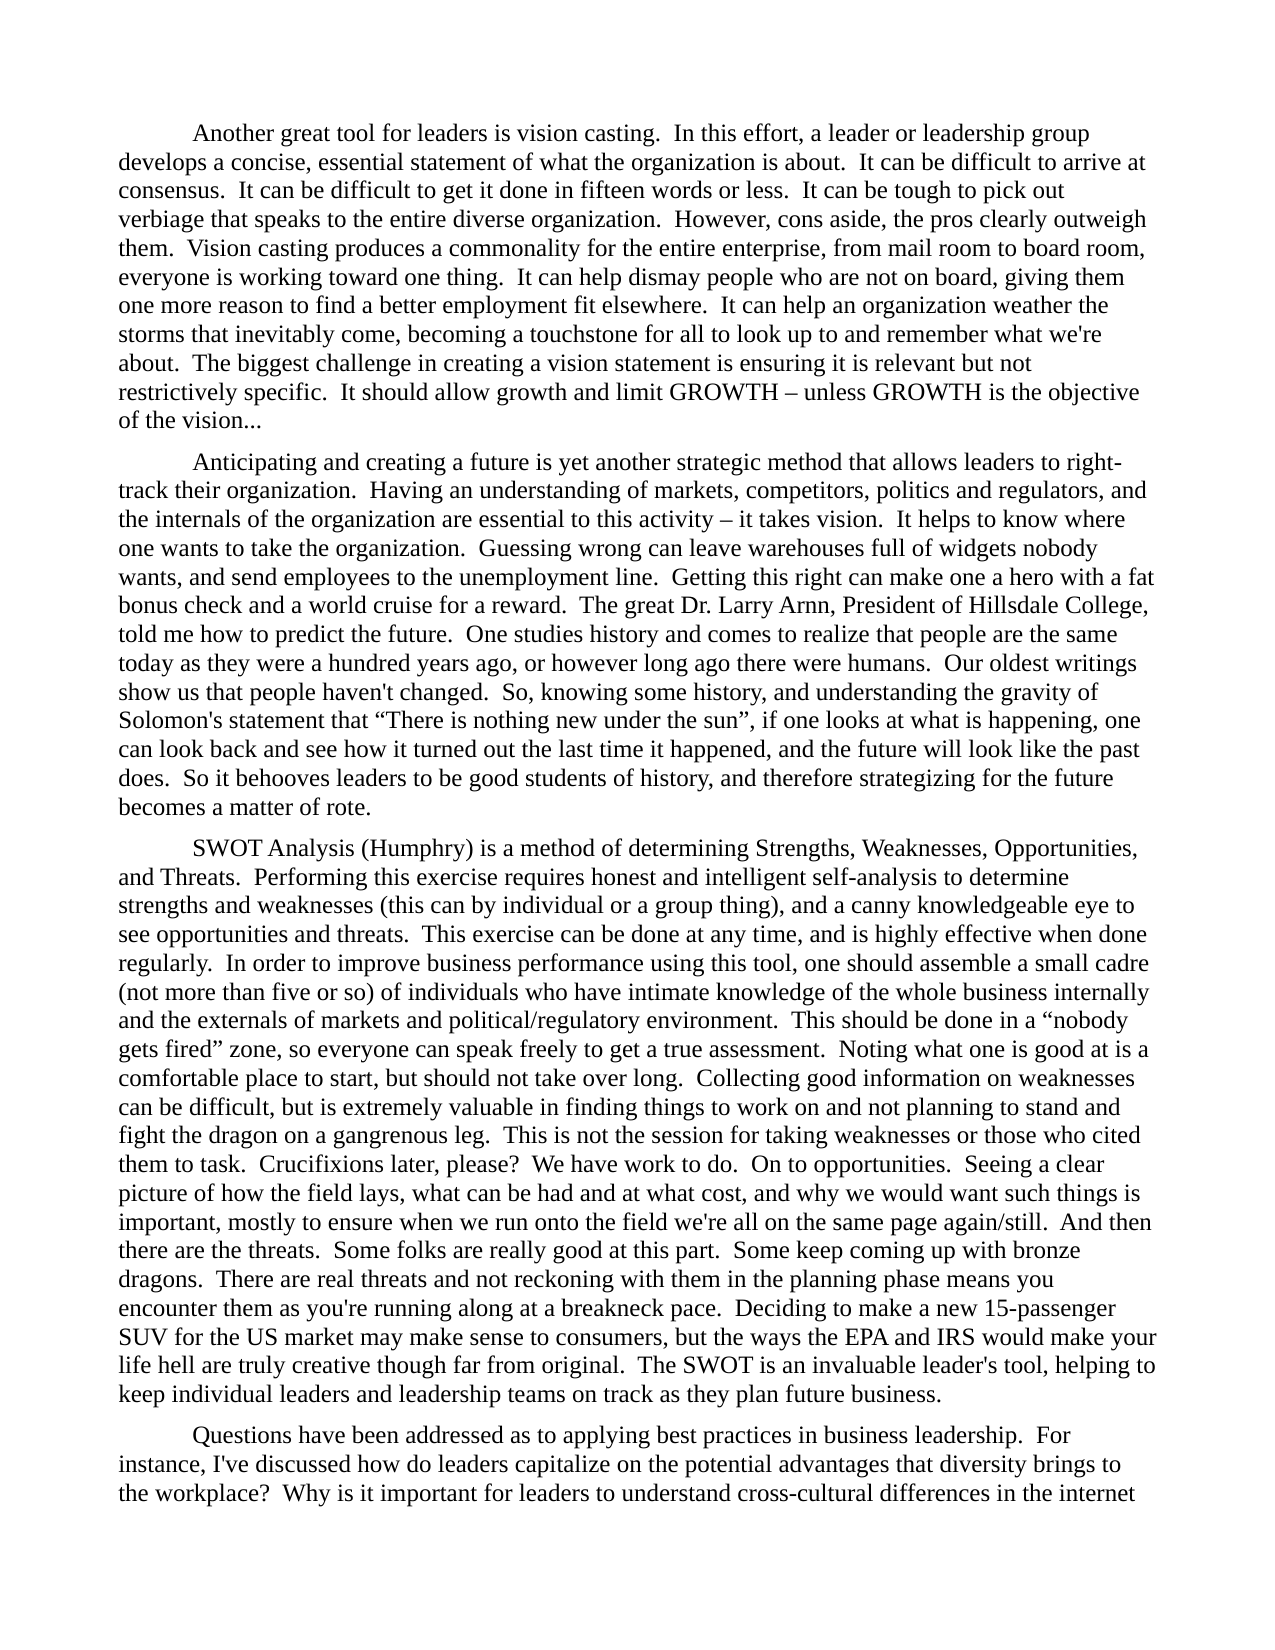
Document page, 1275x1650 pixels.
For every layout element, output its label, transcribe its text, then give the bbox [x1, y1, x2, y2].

text Questions have been addressed as to applying best practices in business leadership. For instance, I've discussed how do leaders capitalize on the potential advantages that diversity brings to the workplace? Why is it important for leaders to understand cross-cultural differences in the internet [118, 1421, 1157, 1507]
text Anticipating and creating a future is yet another strategic method that allows leaders to right-track their organization. Having an understanding of markets, competitors, politics and regulators, and the internals of the organization are essential to this activity – it takes vision. It helps to know where one wants to take the organization. Guessing wrong can leave warehouses full of widgets nobody wants, and send employees to the unemployment line. Getting this right can make one a hero with a fat bonus check and a world cruise for a reward. The great Dr. Larry Arnn, President of Hillsdale College, told me how to predict the future. One studies history and comes to realize that people are the same today as they were a hundred years ago, or however long ago there were humans. Our oldest writings show us that people haven't changed. So, knowing some history, and understanding the gravity of Solomon's statement that “There is nothing new under the sun”, if one looks at what is happening, one can look back and see how it turned out the last time it happened, and the future will look like the past does. So it behooves leaders to be good students of history, and therefore strategizing for the future becomes a matter of rote. [118, 447, 1157, 821]
text Another great tool for leaders is vision casting. In this effort, a leader or leadership group develops a concise, essential statement of what the organization is about. It can be difficult to arrive at consensus. It can be difficult to get it done in fifteen words or less. It can be tough to pick out verbiage that speaks to the entire diverse organization. However, cons aside, the pros clearly outweigh them. Vision casting produces a commonality for the entire enterprise, from mail room to board room, everyone is working toward one thing. It can help dismay people who are not on board, giving them one more reason to find a better employment fit elsewhere. It can help an organization weather the storms that inevitably come, becoming a touchstone for all to look up to and remember what we're about. The biggest challenge in creating a vision statement is ensuring it is relevant but not restrictively specific. It should allow growth and limit GROWTH – unless GROWTH is the objective of the vision... [118, 118, 1157, 434]
text SWOT Analysis (Humphry) is a method of determining Strengths, Weaknesses, Opportunities, and Threats. Performing this exercise requires honest and intelligent self-analysis to determine strengths and weaknesses (this can by individual or a group thing), and a canny knowledgeable eye to see opportunities and threats. This exercise can be done at any time, and is highly effective when done regularly. In order to improve business performance using this tool, one should assemble a small cadre (not more than five or so) of individuals who have intimate knowledge of the whole business internally and the externals of markets and political/regulatory environment. This should be done in a “nobody gets fired” zone, so everyone can speak freely to get a true assessment. Noting what one is good at is a comfortable place to start, but should not take over long. Collecting good information on weaknesses can be difficult, but is extremely valuable in finding things to work on and not planning to stand and fight the dragon on a gangrenous leg. This is not the session for taking weaknesses or those who cited them to task. Crucifixions later, please? We have work to do. On to opportunities. Seeing a clear picture of how the field lays, what can be had and at what cost, and why we would want such things is important, mostly to ensure when we run onto the field we're all on the same page again/still. And then there are the threats. Some folks are really good at this part. Some keep coming up with bronze dragons. There are real threats and not reckoning with them in the planning phase means you encounter them as you're running along at a breakneck pace. Deciding to make a new 15-passenger SUV for the US market may make sense to consumers, but the ways the EPA and IRS would make your life hell are truly creative though far from original. The SWOT is an invaluable leader's tool, helping to keep individual leaders and leadership teams on track as they plan future business. [118, 833, 1157, 1408]
